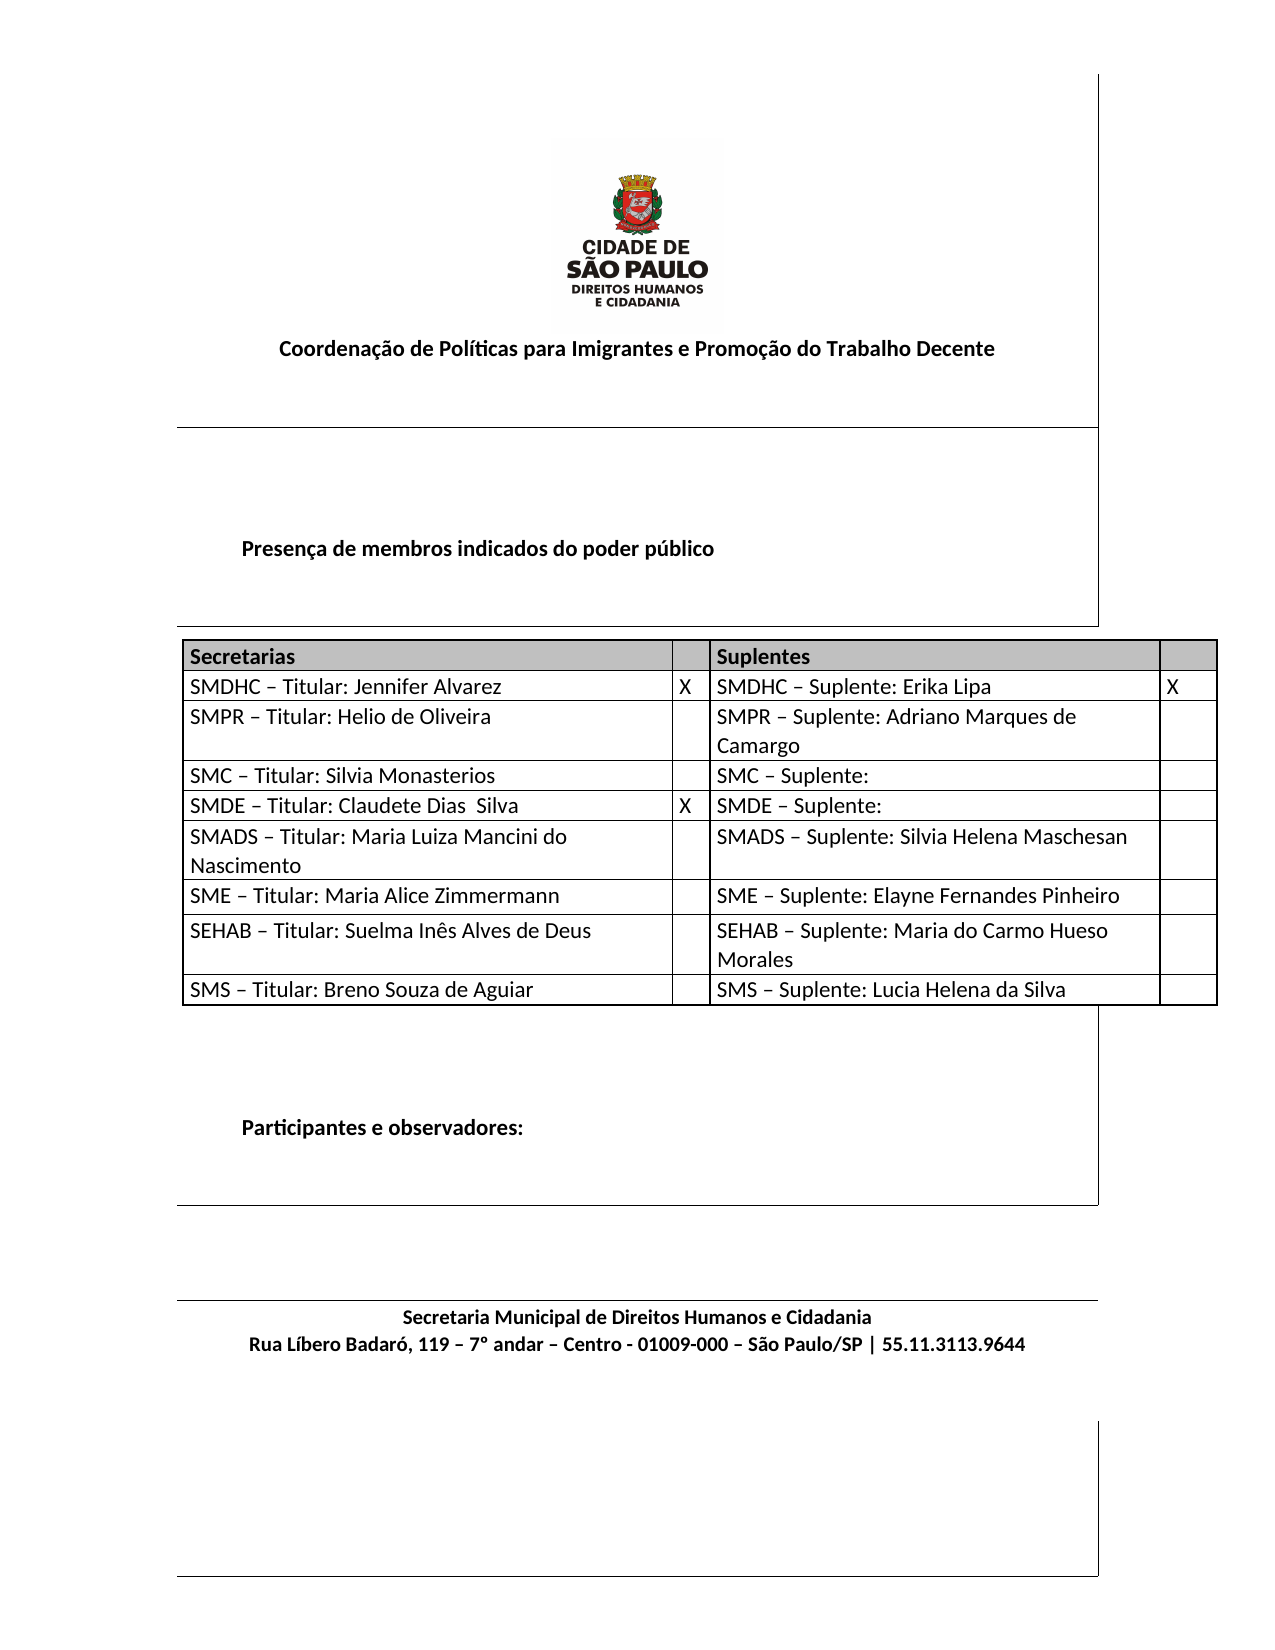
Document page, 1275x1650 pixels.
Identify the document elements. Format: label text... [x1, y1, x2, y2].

table_cell SMADS – Suplente: Silvia Helena Maschesan [711, 821, 1159, 879]
table_cell [673, 880, 709, 914]
table_cell SMPR – Suplente: Adriano Marques de Camargo [711, 701, 1159, 759]
table_cell [1161, 791, 1216, 820]
table_cell X [673, 791, 709, 820]
table_cell [673, 975, 709, 1003]
table_cell [1161, 915, 1216, 973]
table_cell SMDHC – Suplente: Erika Lipa [711, 671, 1159, 700]
table_cell SMDHC – Titular: Jennifer Alvarez [184, 671, 672, 700]
table_cell SMC – Titular: Silvia Monasterios [184, 761, 672, 789]
table_cell [1161, 975, 1216, 1003]
table_cell X [1161, 671, 1216, 700]
table_cell SEHAB – Titular: Suelma Inês Alves de Deus [184, 915, 672, 973]
table_cell SMPR – Titular: Helio de Oliveira [184, 701, 672, 759]
table_cell [673, 821, 709, 879]
table_cell SMDE – Suplente: [711, 791, 1159, 820]
table_header [1161, 641, 1216, 670]
table_header [673, 641, 709, 670]
table_cell SEHAB – Suplente: Maria do Carmo Hueso Morales [711, 915, 1159, 973]
table_cell SME – Titular: Maria Alice Zimmermann [184, 880, 672, 914]
table_cell SMDE – Titular: Claudete Dias Silva [184, 791, 672, 820]
table_cell SMS – Titular: Breno Souza de Aguiar [184, 975, 672, 1003]
table_cell [1161, 880, 1216, 914]
table_cell SMS – Suplente: Lucia Helena da Silva [711, 975, 1159, 1003]
subtitle Participantes e observadores: [177, 1047, 1098, 1205]
table_cell SMC – Suplente: [711, 761, 1159, 789]
table_cell [673, 761, 709, 789]
table_cell [673, 915, 709, 973]
table_cell X [673, 671, 709, 700]
table_cell SME – Suplente: Elayne Fernandes Pinheiro [711, 880, 1159, 914]
table_header Suplentes [711, 641, 1159, 670]
table_cell [1161, 761, 1216, 789]
table_cell [1161, 821, 1216, 879]
subtitle Presença de membros indicados do poder público [177, 468, 1098, 626]
table_header Secretarias [184, 641, 672, 670]
table_cell [673, 701, 709, 759]
table_cell [1161, 701, 1216, 759]
table_cell SMADS – Titular: Maria Luiza Mancini do Nascimento [184, 821, 672, 879]
